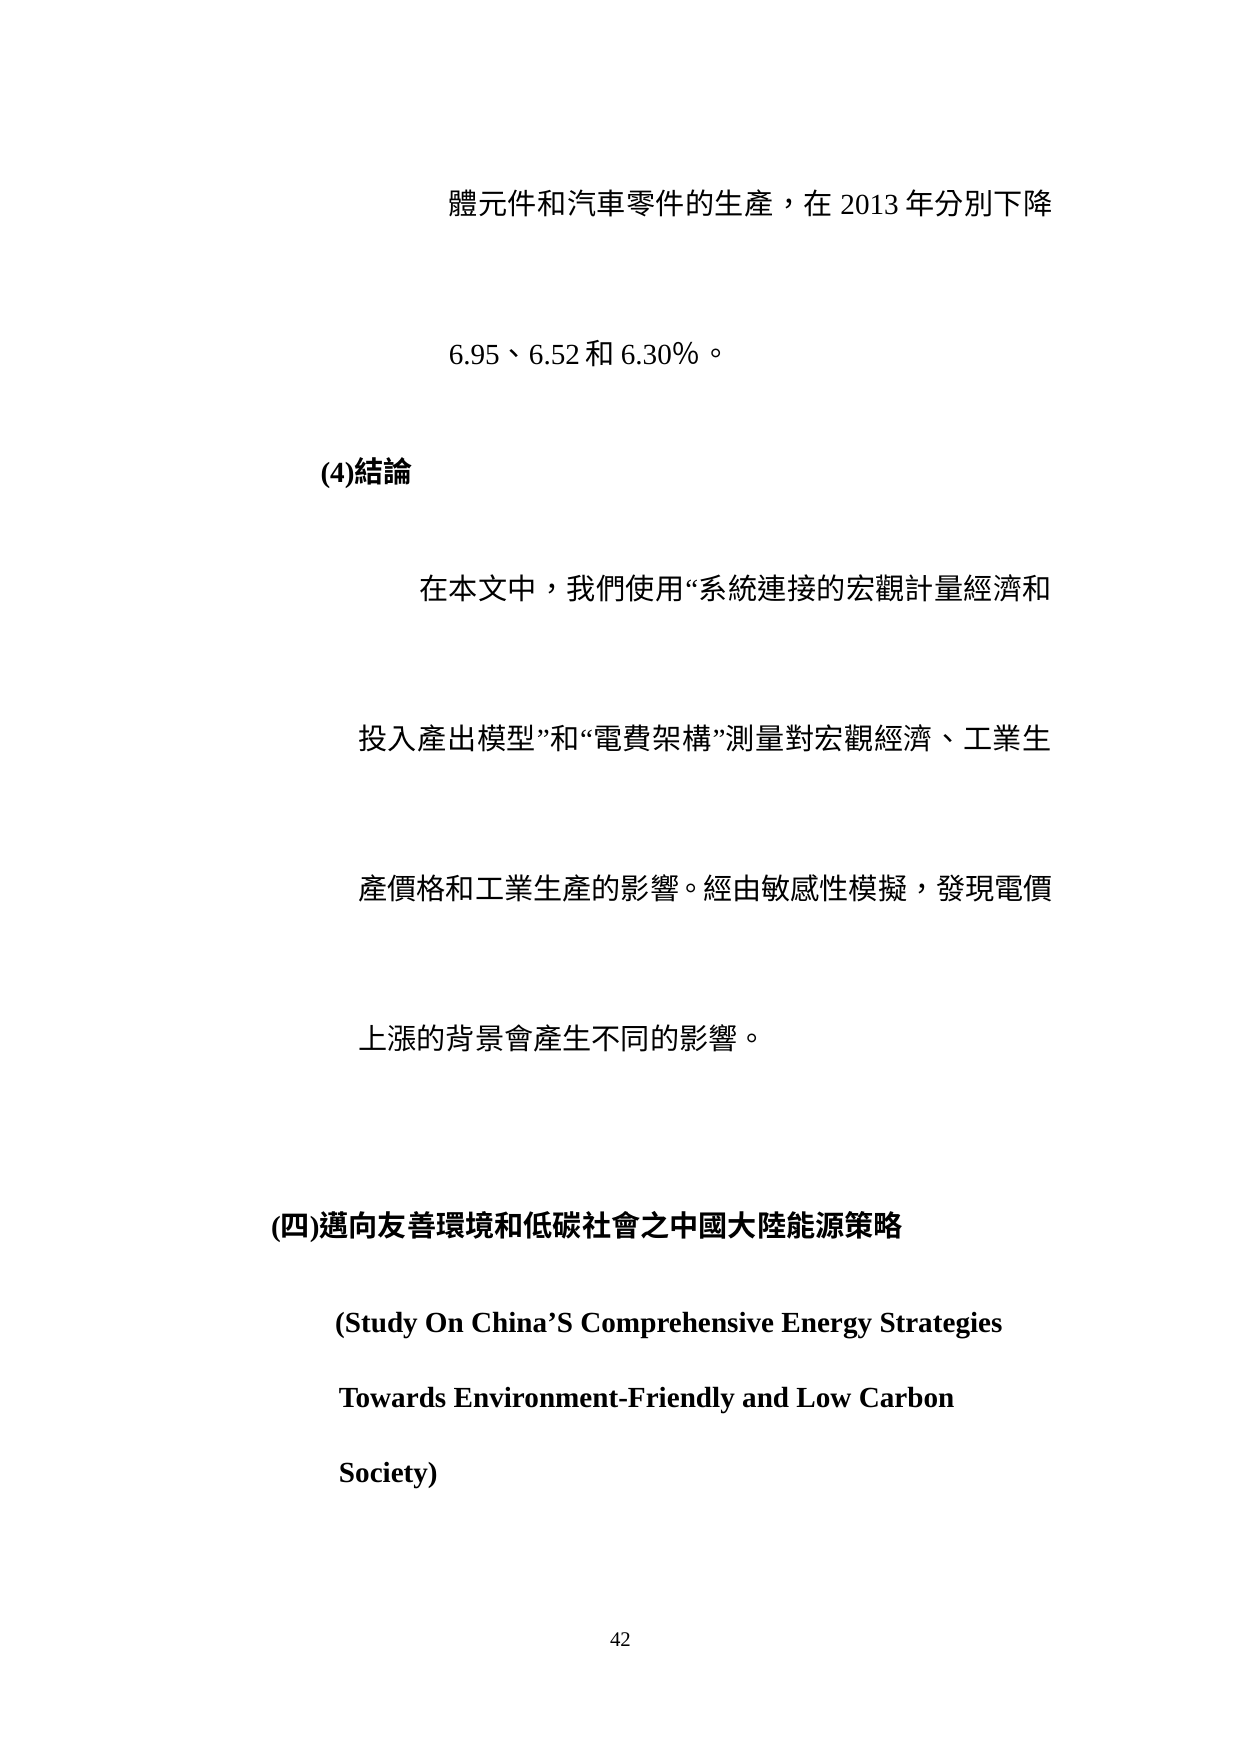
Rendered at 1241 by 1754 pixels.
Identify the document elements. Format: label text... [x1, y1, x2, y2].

text (Study On China’S Comprehensive Energy Strategies Towards Environment-Friendly and Low Carbon Society) [335, 1303, 1053, 1491]
text 在本文中，我們使用“系統連接的宏觀計量經濟和投入產出模型”和“電費架構”測量對宏觀經濟、工業生產價格和工業生產的影響。經由敏感性模擬，發現電價上漲的背景會產生不同的影響。 [358, 549, 1053, 1074]
list 當維持日元以日元計價燃料價格在2010年水準，2012至2013年實質國內生產毛額下降1.65〜1.70％。而日元走強，出口競爭力下降，壓低出口，以美元計價的燃料價格和電價的下降，推升國內生產毛額。按行業劃分，水路運輸、半導體元件和汽車零件的生產，在2013年分別下降6.95、6.52和6.30％。 [419, 164, 1053, 389]
text (4)結論 [187, 432, 1053, 507]
text (四)邁向友善環境和低碳社會之中國大陸能源策略 [187, 1186, 1053, 1261]
